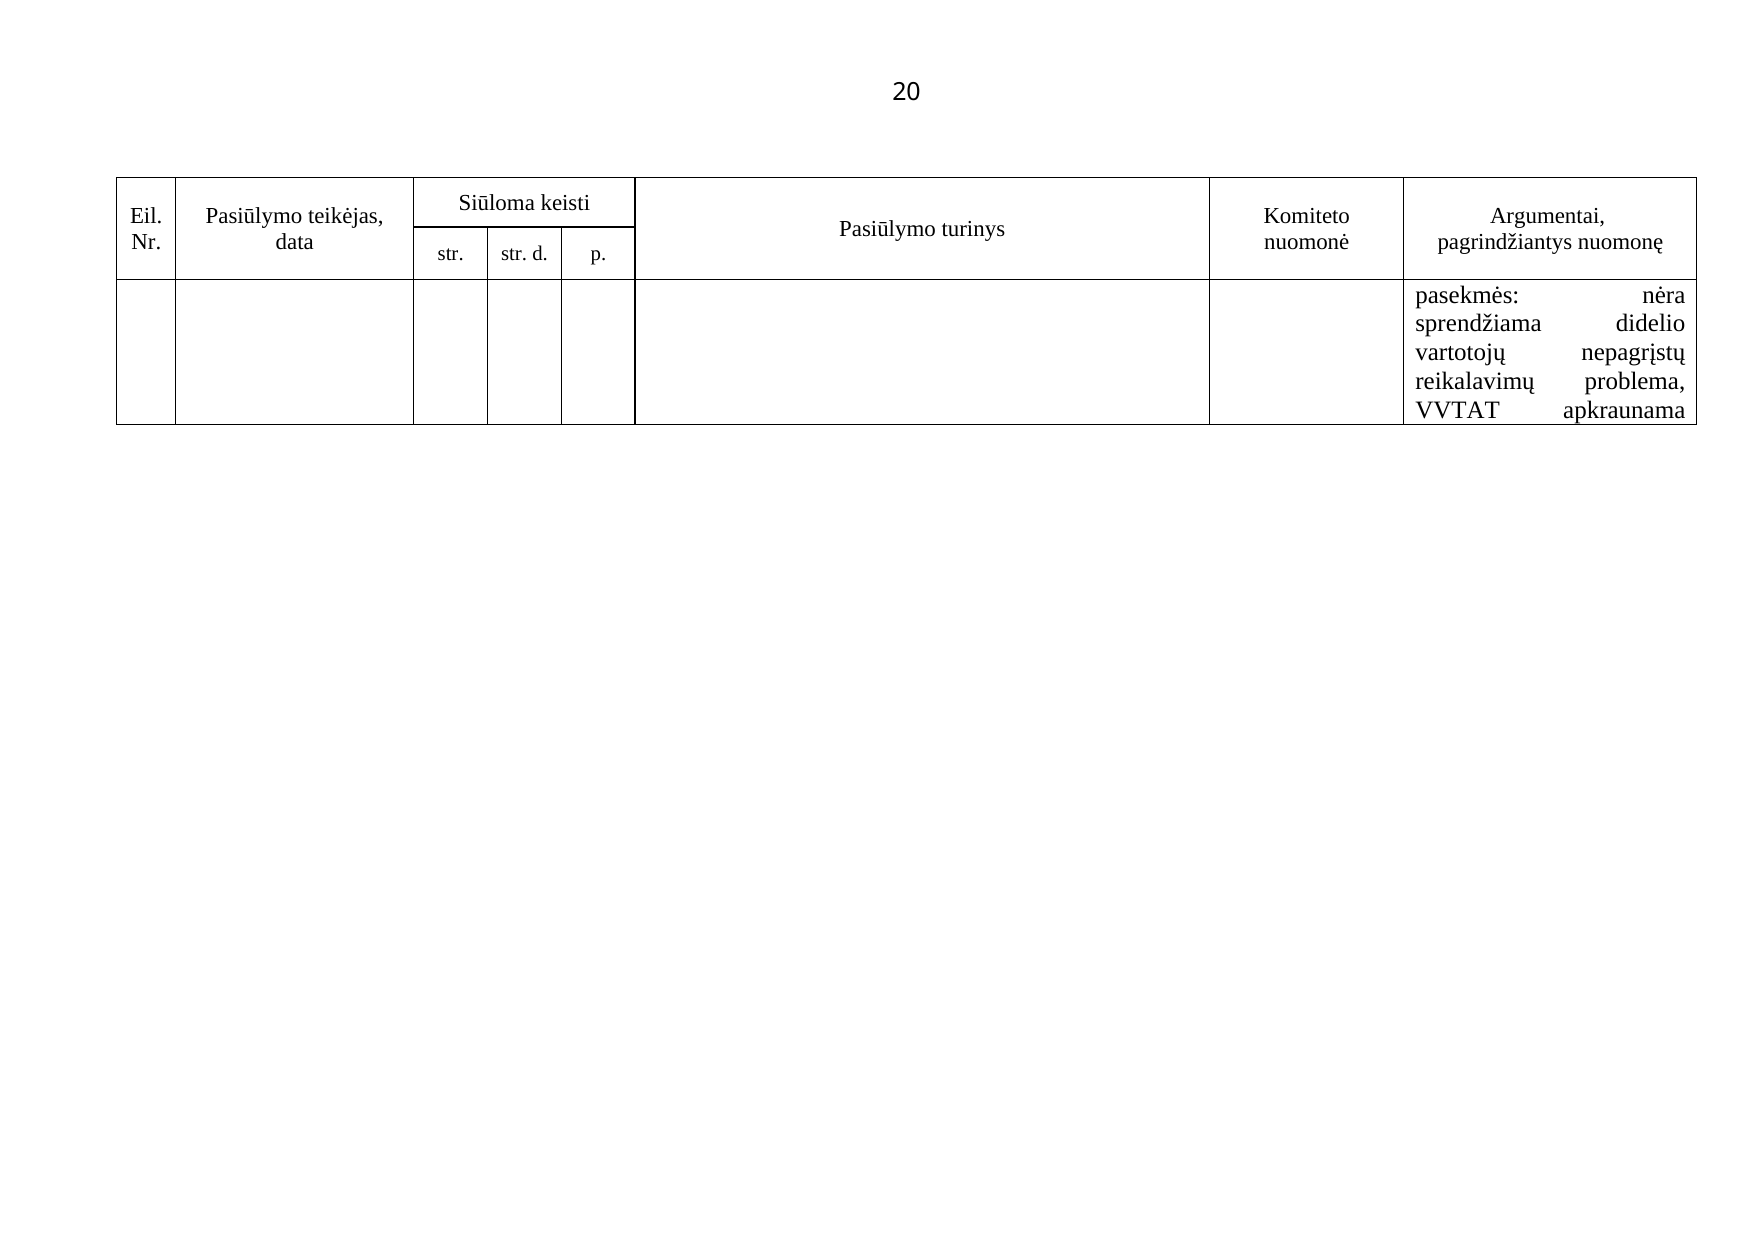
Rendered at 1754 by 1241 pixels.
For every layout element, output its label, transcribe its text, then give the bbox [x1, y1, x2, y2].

table_header Pasiūlymo teikėjas, data [176, 178, 413, 279]
table_cell [562, 280, 634, 423]
table_cell [117, 280, 175, 423]
table_cell [176, 280, 413, 423]
table_header Siūloma keisti [414, 178, 634, 226]
table_header Pasiūlymo turinys [636, 178, 1209, 279]
table_cell [414, 280, 487, 423]
table_header Argumentai, pagrindžiantys nuomonę [1404, 178, 1696, 279]
table_cell [488, 280, 561, 423]
table_header Eil. Nr. [117, 178, 175, 279]
table_header Komiteto nuomonė [1210, 178, 1403, 279]
table_cell str. d. [488, 228, 561, 279]
table_cell p. [562, 228, 634, 279]
table_cell pasekmės: nėra sprendžiama didelio vartotojų nepagrįstų reikalavimų problema, VVTAT apkraunama [1404, 280, 1696, 423]
table_cell str. [414, 228, 487, 279]
table_cell [1210, 280, 1403, 423]
table_cell [636, 280, 1209, 423]
